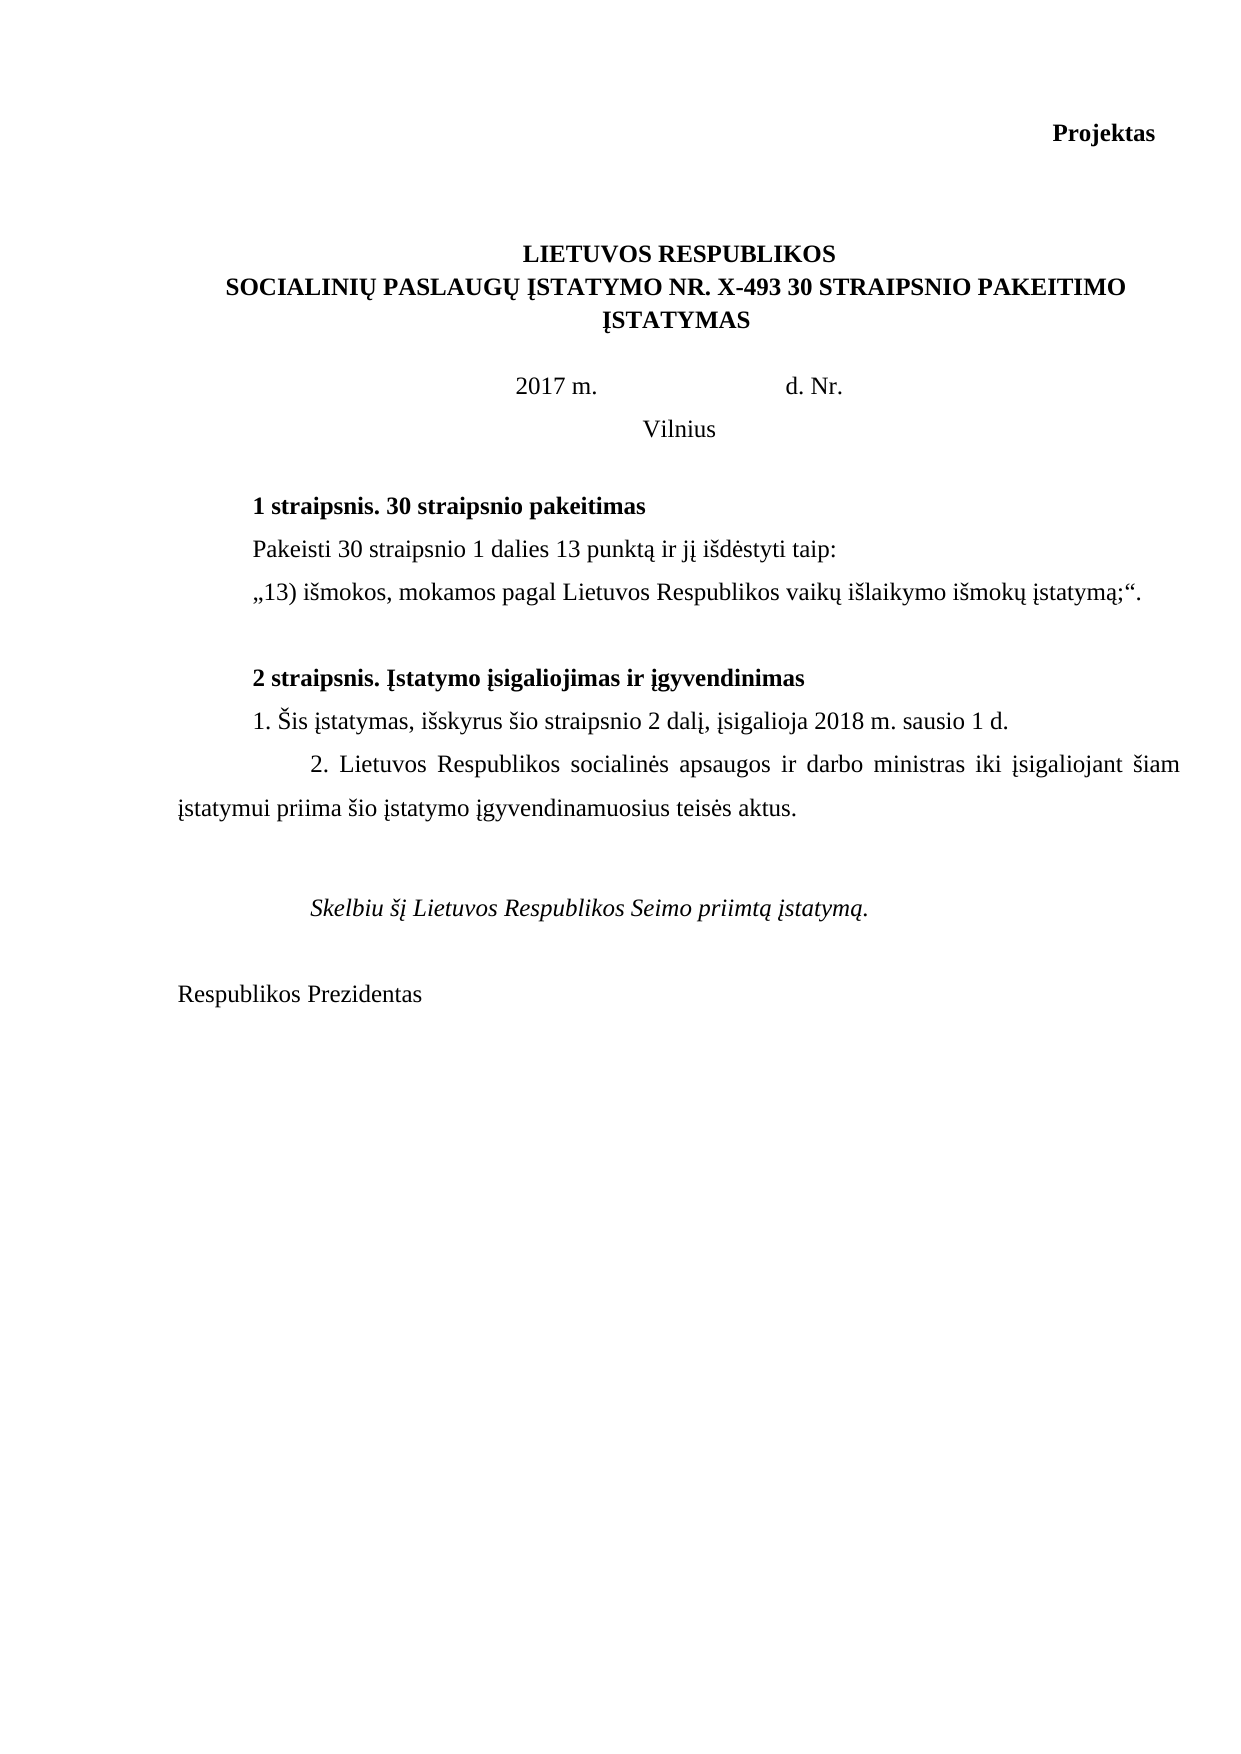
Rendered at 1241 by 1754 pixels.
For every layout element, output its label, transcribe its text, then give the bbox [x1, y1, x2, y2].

text Respublikos Prezidentas [177, 979, 1181, 1008]
text ĮSTATYMAS [177, 305, 1181, 334]
table_cell [912, 206, 1185, 239]
text 2 straipsnis. Įstatymo įsigaliojimas ir įgyvendinimas [177, 663, 1181, 692]
text Skelbiu šį Lietuvos Respublikos Seimo priimtą įstatymą. [177, 893, 1181, 922]
text Vilnius [177, 414, 1181, 443]
text Pakeisti 30 straipsnio 1 dalies 13 punktą ir jį išdėstyti taip: [177, 534, 1181, 563]
table_header Projektas [912, 118, 1185, 206]
text 2. Lietuvos Respublikos socialinės apsaugos ir darbo ministras iki įsigaliojant šiam įstatymui priima šio įstatymo įgyvendinamuosius teisės aktus. [177, 749, 1181, 821]
text 1 straipsnis. 30 straipsnio pakeitimas [177, 491, 1181, 519]
text SOCIALINIŲ PASLAUGŲ ĮSTATYMO NR. X-493 30 STRAIPSNIO PAKEITIMO [177, 272, 1181, 301]
text 1. Šis įstatymas, išskyrus šio straipsnio 2 dalį, įsigalioja 2018 m. sausio 1 d. [177, 706, 1181, 735]
table_header [177, 118, 912, 206]
table_cell [177, 206, 912, 239]
text „13) išmokos, mokamos pagal Lietuvos Respublikos vaikų išlaikymo išmokų įstatymą;“. [177, 577, 1181, 606]
text 2017 m. d. Nr. [177, 371, 1181, 400]
text LIETUVOS RESPUBLIKOS [177, 239, 1181, 268]
